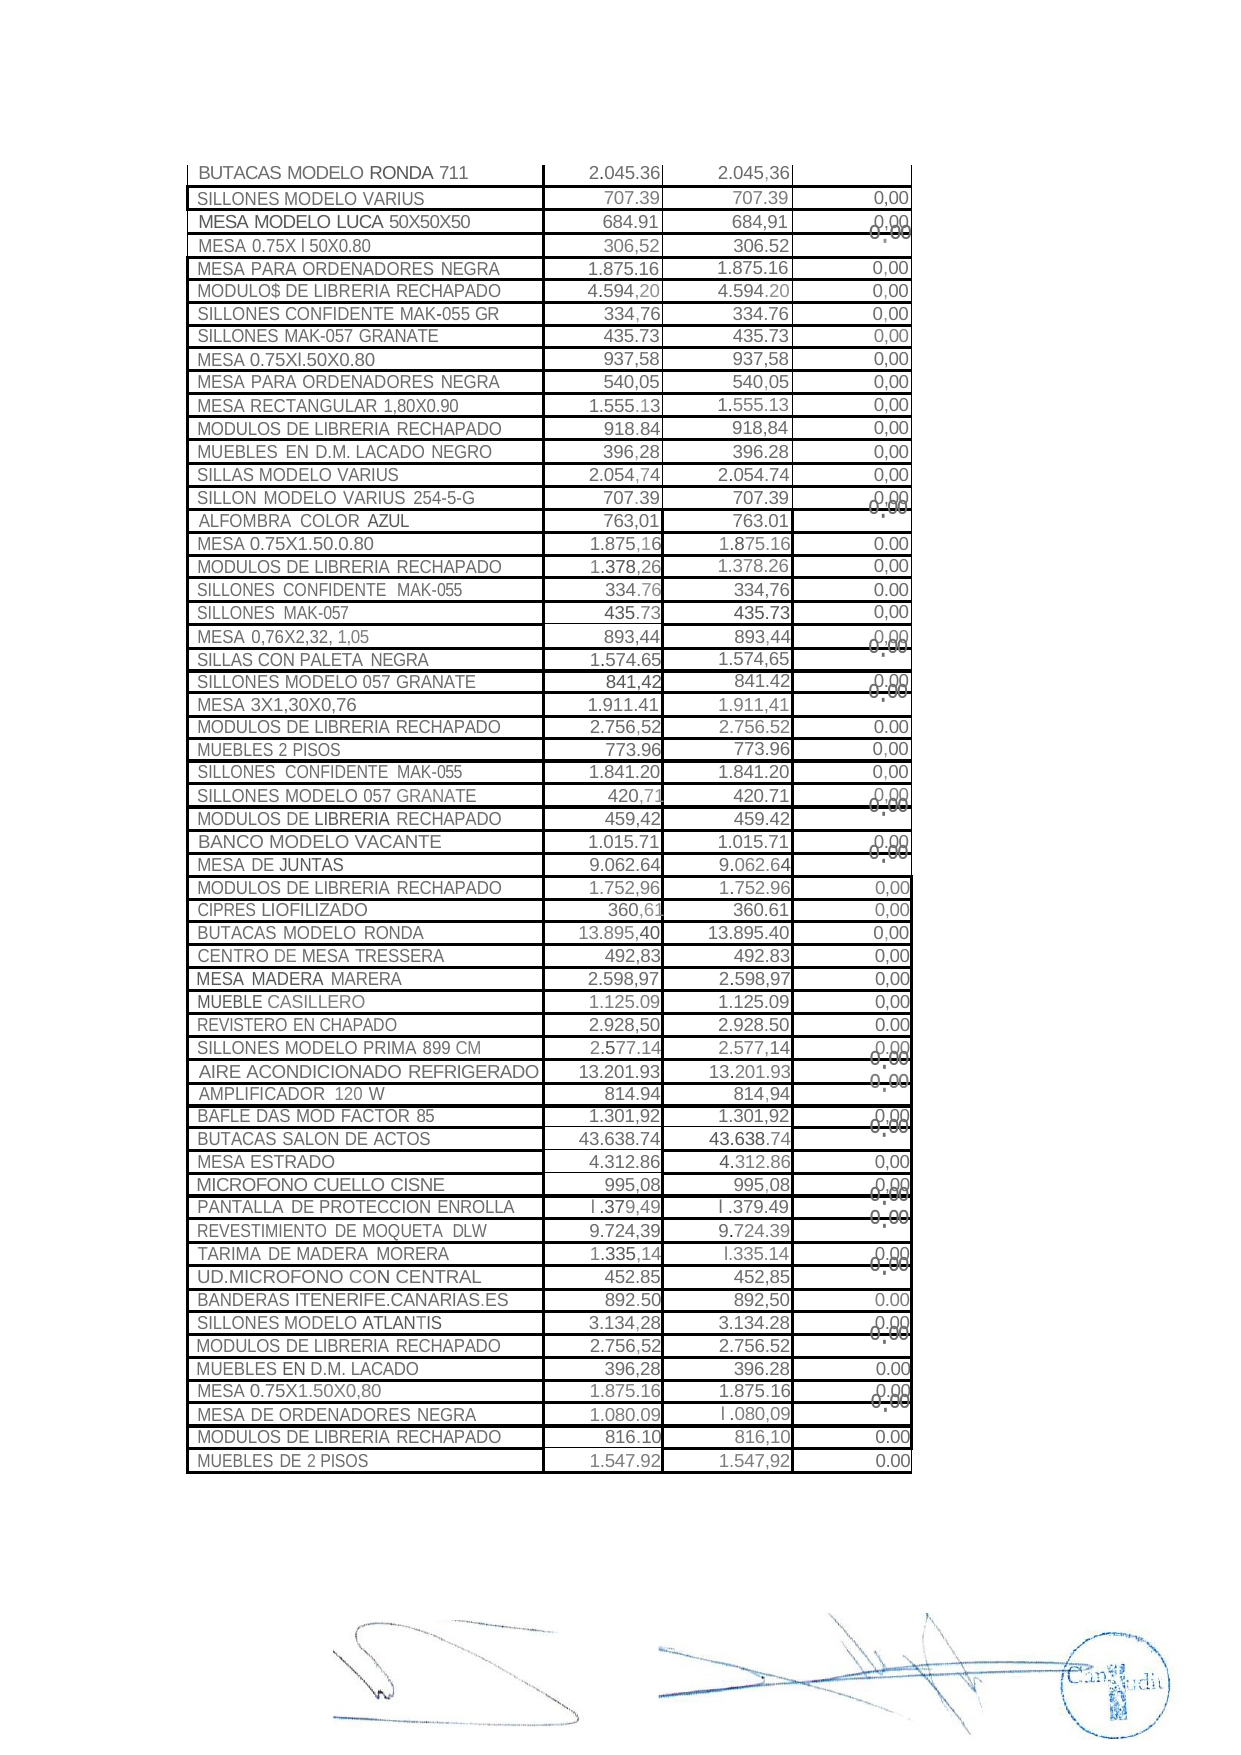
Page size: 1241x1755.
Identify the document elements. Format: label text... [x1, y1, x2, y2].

table_cell 1.875.16 [664, 1382, 791, 1401]
table_cell 841.42 [664, 673, 791, 691]
table_cell SILLONES CONFIDENTE MAK-055 [189, 579, 542, 600]
table_cell PANTALLA DE PROTECCION ENROLLA [189, 1198, 542, 1217]
table_cell UD.MICROFONO CON CENTRAL [189, 1267, 542, 1287]
table_cell 1.335,14 [545, 1244, 661, 1264]
table_cell 459.42 [664, 809, 791, 829]
table_cell 684,91 [663, 211, 792, 232]
table_cell 0,00 [793, 465, 911, 485]
table_cell 0,00 [793, 259, 911, 278]
table_cell REVISTERO EN CHAPADO [189, 1015, 542, 1035]
table_cell MESA 0.75Xl.50X0.80 [189, 349, 542, 369]
table_cell ALFOMBRA COLOR AZUL [189, 511, 542, 531]
table_cell 13.201.93 [664, 1061, 791, 1082]
table_cell 995,08 [545, 1173, 661, 1194]
table_cell 334,76 [664, 579, 791, 600]
table_cell 43.638.74 [664, 1127, 791, 1149]
table_cell 9.062.64 [664, 855, 791, 875]
table_cell 459,42 [545, 809, 661, 829]
table_cell 0.00 [794, 1382, 910, 1401]
table_cell 435.73 [664, 603, 791, 622]
table_cell 0,00 [794, 901, 910, 920]
table_cell 816,10 [664, 1428, 791, 1447]
table_cell SILLAS MODELO VARIUS [189, 465, 542, 485]
table_cell 0.00 [794, 1244, 910, 1264]
table_cell BANDERAS ITENERIFE.CANARIAS.ES [189, 1291, 542, 1310]
table_cell 707.39 [663, 488, 792, 507]
table_cell 893,44 [664, 626, 791, 647]
table_cell MESA MODELO LUCA 50X50X50 [188, 211, 542, 232]
table_cell 2.577.14 [545, 1038, 661, 1058]
table_cell 0.00 [794, 718, 911, 737]
table_cell 2.756,52 [545, 1336, 661, 1356]
table_cell 435.73 [545, 603, 661, 622]
table_cell 1.015.71 [545, 832, 661, 852]
table_cell MODULOS DE LIBRERIA RECHAPADO [189, 1428, 542, 1447]
table_cell 0.00 [794, 534, 911, 553]
table_cell 0,00 [793, 304, 911, 324]
table_cell MESA 0.75X l 50X0.80 [188, 235, 542, 256]
table_cell 892,50 [664, 1291, 791, 1310]
table_cell 540,05 [663, 372, 792, 392]
table_cell 9.724.39 [664, 1220, 791, 1241]
table_cell 1.875.16 [663, 259, 792, 278]
table_cell 492,83 [545, 946, 661, 966]
table_cell MODULO$ DE LIBRERIA RECHAPADO [189, 281, 542, 301]
table_cell 396,28 [545, 1359, 661, 1379]
table_cell 334,76 [545, 304, 662, 324]
table_cell º·ºº [794, 809, 911, 829]
table_cell 0,00 [794, 1175, 910, 1194]
table_cell 0.00 [794, 1313, 910, 1333]
table_cell 396.28 [663, 441, 792, 462]
table_cell º·ºº [794, 855, 911, 875]
table_cell 0.00 [794, 1359, 910, 1379]
table_cell BAFLE DAS MOD FACTOR 85 [189, 1108, 542, 1126]
table_header [793, 165, 911, 185]
table_cell BANCO MODELO VACANTE [189, 832, 542, 852]
table_cell MUEBLES EN D.M. LACADO [189, 1359, 542, 1379]
table_cell 396,28 [545, 441, 662, 462]
table_cell AMPLIFICADOR 120 W [189, 1085, 542, 1104]
table_cell l.335.14 [664, 1244, 791, 1264]
table_cell 684.91 [545, 211, 662, 232]
table_header 2.045.36 [545, 165, 662, 185]
table_cell AIRE ACONDICIONADO REFRIGERADO [189, 1061, 542, 1082]
table_cell 1.574.65 [545, 650, 661, 669]
table_cell 1.125.09 [664, 992, 791, 1012]
table_cell 4.594,20 [545, 281, 662, 301]
table_cell 540,05 [545, 372, 662, 392]
table_cell 492.83 [664, 946, 791, 966]
table_cell º·ºº [794, 650, 911, 669]
table_cell MODULOS DE LIBRERIA RECHAPADO [189, 1336, 542, 1356]
table_cell MESA ESTRADO [189, 1152, 542, 1172]
table_cell SILLONES MAK-057 [189, 603, 542, 622]
table_cell MODULOS DE LIBRERIA RECHAPADO [189, 557, 542, 576]
table_cell 763,01 [545, 511, 661, 531]
table_cell MUEBLES 2 PISOS [189, 740, 542, 759]
table_cell MODULOS DE LIBRERIA RECHAPADO [189, 878, 542, 898]
table_cell 0.00 [794, 1428, 910, 1447]
table_cell 841,42 [545, 673, 661, 691]
table_cell 334.76 [545, 579, 661, 600]
table_cell 0,00 [794, 626, 911, 647]
table_cell 1.547,92 [664, 1450, 791, 1471]
table_cell 937,58 [663, 349, 792, 369]
table_cell MUEBLES EN D.M. LACADO NEGRO [189, 441, 542, 462]
table_cell CIPRES LIOFILIZADO [189, 901, 542, 920]
table_cell º·ºº [794, 1267, 910, 1287]
table_cell 13.201.93 [545, 1061, 661, 1082]
table_cell 2.756.52 [664, 718, 791, 737]
table_cell 43.638.74 [545, 1127, 661, 1149]
table_cell 0,00 [794, 923, 910, 943]
table_cell 0,00 [793, 349, 911, 369]
table_cell MESA DE ORDENADORES NEGRA [189, 1404, 542, 1424]
table_cell 420.71 [664, 785, 791, 805]
table_cell 0,00 [794, 946, 910, 966]
table_cell 763.01 [664, 511, 791, 531]
table_cell 707.39 [663, 188, 792, 208]
table_cell MICROFONO CUELLO CISNE [189, 1175, 542, 1194]
table_cell 995,08 [664, 1175, 791, 1194]
table_cell 0,00 [793, 327, 911, 346]
table_cell 2.756.52 [664, 1336, 791, 1356]
table_cell 773.96 [664, 740, 791, 759]
table_cell 0,00 [793, 395, 911, 415]
table_cell BUTACAS SALON DE ACTOS [189, 1129, 542, 1149]
table_cell 707.39 [545, 488, 662, 507]
table_cell MUEBLES DE 2 PISOS [189, 1450, 542, 1471]
table_cell 0.00 [794, 1291, 910, 1310]
table_cell 1.378.26 [664, 557, 791, 576]
table_cell 1.875.16 [545, 259, 662, 278]
table_cell 435.73 [545, 327, 662, 346]
table_cell 13.895.40 [664, 923, 791, 943]
table_cell REVESTIMIENTO DE MOQUETA DLW [189, 1220, 542, 1241]
table_cell MUEBLE CASILLERO [189, 992, 542, 1012]
table_cell l .379,49 [545, 1198, 661, 1217]
table_cell 0,00 [794, 603, 911, 622]
table_cell 360,61 [545, 901, 661, 920]
table_header BUTACAS MODELO RONDA 711 [188, 165, 542, 185]
table_cell 0.00 [794, 673, 911, 691]
table_cell 13.895,40 [545, 923, 661, 943]
table_cell 2.577,14 [664, 1038, 791, 1058]
table_cell MESA 0.75X1.50X0,80 [189, 1382, 542, 1401]
table_cell 1.752.96 [664, 878, 791, 898]
table_cell º·ºº [794, 694, 911, 714]
table_cell 435.73 [663, 327, 792, 346]
table_cell 2.054.74 [663, 465, 792, 485]
table_cell 306,52 [545, 235, 662, 256]
table_cell 1.752,96 [545, 878, 661, 898]
table_cell 0.00 [794, 832, 911, 852]
table_cell º·ºº [794, 1336, 910, 1356]
table_cell 0.00 [794, 1015, 910, 1035]
table_cell 0,00 [794, 992, 910, 1012]
table_cell MESA PARA ORDENADORES NEGRA [189, 372, 542, 392]
table_cell 1.841.20 [545, 763, 661, 782]
table_cell 814.94 [545, 1085, 661, 1104]
text º·ºº [59, 163, 919, 1591]
table_cell l .379.49 [664, 1198, 791, 1217]
table_cell 1.875.16 [545, 1382, 661, 1401]
table_cell 1.875,16 [545, 534, 661, 553]
table_cell SILLON MODELO VARIUS 254-5-G [189, 488, 542, 507]
table_cell MESA 3X1,30X0,76 [189, 694, 542, 714]
table_cell SILLONES CONFIDENTE MAK-055 GR [189, 304, 542, 324]
table_cell SILLONES MODELO ATLANTIS [189, 1313, 542, 1333]
table_cell 1.574,65 [664, 650, 791, 669]
table_cell 892.50 [545, 1291, 661, 1310]
table_cell 816.10 [545, 1428, 661, 1447]
table_cell MESA DE JUNTAS [189, 855, 542, 875]
table_cell º·ºº [794, 1220, 910, 1241]
table_cell 452.85 [545, 1267, 661, 1287]
table_cell 0,00 [793, 211, 911, 232]
table_cell MESA PARA ORDENADORES NEGRA [189, 259, 542, 278]
table_cell MODULOS DE LIBRERIA RECHAPADO [189, 809, 542, 829]
table_cell MODULOS DE LIBRERIA RECHAPADO [189, 418, 542, 438]
table_cell TARIMA DE MADERA MORERA [189, 1244, 542, 1264]
table_cell 814,94 [664, 1085, 791, 1104]
table_cell º·ºº [794, 1198, 910, 1217]
table_cell SILLONES CONFIDENTE MAK-055 [189, 763, 542, 782]
table_cell 1.555.13 [545, 395, 662, 415]
table_cell MODULOS DE LIBRERIA RECHAPADO [189, 718, 542, 737]
table_cell 0,00 [794, 740, 911, 759]
table_cell 4.594.20 [663, 281, 792, 301]
table_cell 1.080.09 [545, 1404, 661, 1424]
table_cell º·ºº [794, 1129, 910, 1149]
table_cell 2.054,74 [545, 465, 662, 485]
table_cell 0,00 [794, 878, 910, 898]
table_cell 0,00 [793, 418, 911, 438]
table_cell 1.841.20 [664, 763, 791, 782]
table_cell 0,00 [793, 488, 911, 507]
table_cell CENTRO DE MESA TRESSERA [189, 946, 542, 966]
table_cell 1.301,92 [545, 1108, 661, 1126]
table_cell SILLONES MODELO PRIMA 899 CM [189, 1038, 542, 1058]
table_cell 0,00 [794, 557, 911, 576]
table_cell 3.134.28 [664, 1313, 791, 1333]
table_cell 1.555.13 [663, 395, 792, 415]
table_cell 334.76 [663, 304, 792, 324]
table_cell 0,00 [794, 1152, 910, 1172]
table_cell 420,71 [545, 785, 661, 805]
table_cell MESA RECTANGULAR 1,80X0.90 [189, 395, 542, 415]
table_cell 1.015.71 [664, 832, 791, 852]
table_cell 937,58 [545, 349, 662, 369]
table_cell º·ºº [794, 1404, 910, 1424]
table_cell SILLONES MODELO 057 GRANATE [189, 673, 542, 691]
table_cell 0.00 [794, 1038, 910, 1058]
table_cell 0,00 [793, 281, 911, 301]
table_cell SILLONES MODELO 057 GRANATE [189, 785, 542, 805]
table_cell 2.598,97 [545, 969, 661, 988]
table_cell 773.96 [545, 740, 661, 759]
table_cell 1.875.16 [664, 534, 791, 553]
table_cell 4.312.86 [664, 1152, 791, 1172]
table_cell 0,00 [793, 372, 911, 392]
table_cell 396.28 [664, 1359, 791, 1379]
table_cell 360.61 [664, 901, 791, 920]
table_cell º·ºº [794, 1061, 910, 1082]
table_cell l .080,09 [664, 1404, 791, 1424]
table_cell 1.301,92 [664, 1108, 791, 1126]
table_cell 0,00 [793, 188, 911, 208]
table_cell MESA 0,76X2,32, 1,05 [189, 626, 542, 647]
table_cell 2.928,50 [545, 1015, 661, 1035]
table_cell º·ºº [794, 511, 911, 531]
table_cell 306.52 [663, 235, 792, 256]
table_cell SILLONES MAK-057 GRANATE [189, 327, 542, 346]
table_cell 0,00 [794, 1108, 910, 1126]
table_cell 0,00 [794, 763, 911, 782]
table_cell 2.598,97 [664, 969, 791, 988]
table_cell 0.00 [794, 579, 911, 600]
table_cell º·ºº [793, 235, 911, 256]
table_cell 0.00 [794, 1450, 911, 1471]
table_cell 0,00 [794, 969, 910, 988]
table_cell BUTACAS MODELO RONDA [189, 923, 542, 943]
table_cell SILLAS CON PALETA NEGRA [189, 650, 542, 669]
table_header 2.045,36 [663, 165, 792, 185]
table_cell 707.39 [545, 188, 662, 208]
table_cell 893,44 [545, 624, 661, 647]
table_cell 1.911.41 [545, 694, 661, 714]
table_cell 3.134,28 [545, 1313, 661, 1333]
table_cell 1.378,26 [545, 557, 661, 576]
table_cell 9.062.64 [545, 855, 661, 875]
table_cell 0,00 [793, 441, 911, 462]
table_cell 4.312.86 [545, 1150, 661, 1172]
table_cell MESA MADERA MARERA [189, 969, 542, 988]
table_cell 0,00 [794, 785, 911, 805]
table_cell MESA 0.75X1.50.0.80 [189, 534, 542, 553]
table_cell 9.724,39 [545, 1220, 661, 1241]
table_cell º·ºº [794, 1085, 910, 1104]
table_cell 2.756,52 [545, 718, 661, 737]
table_cell 1.125.09 [545, 992, 661, 1012]
table_cell 918,84 [663, 418, 792, 438]
table_cell 452,85 [664, 1267, 791, 1287]
table_cell 918.84 [545, 418, 662, 438]
table_cell 2.928.50 [664, 1015, 791, 1035]
table_cell 1.911,41 [664, 694, 791, 714]
table_cell 1.547.92 [545, 1448, 661, 1471]
table_cell SILLONES MODELO VARIUS [189, 188, 542, 208]
